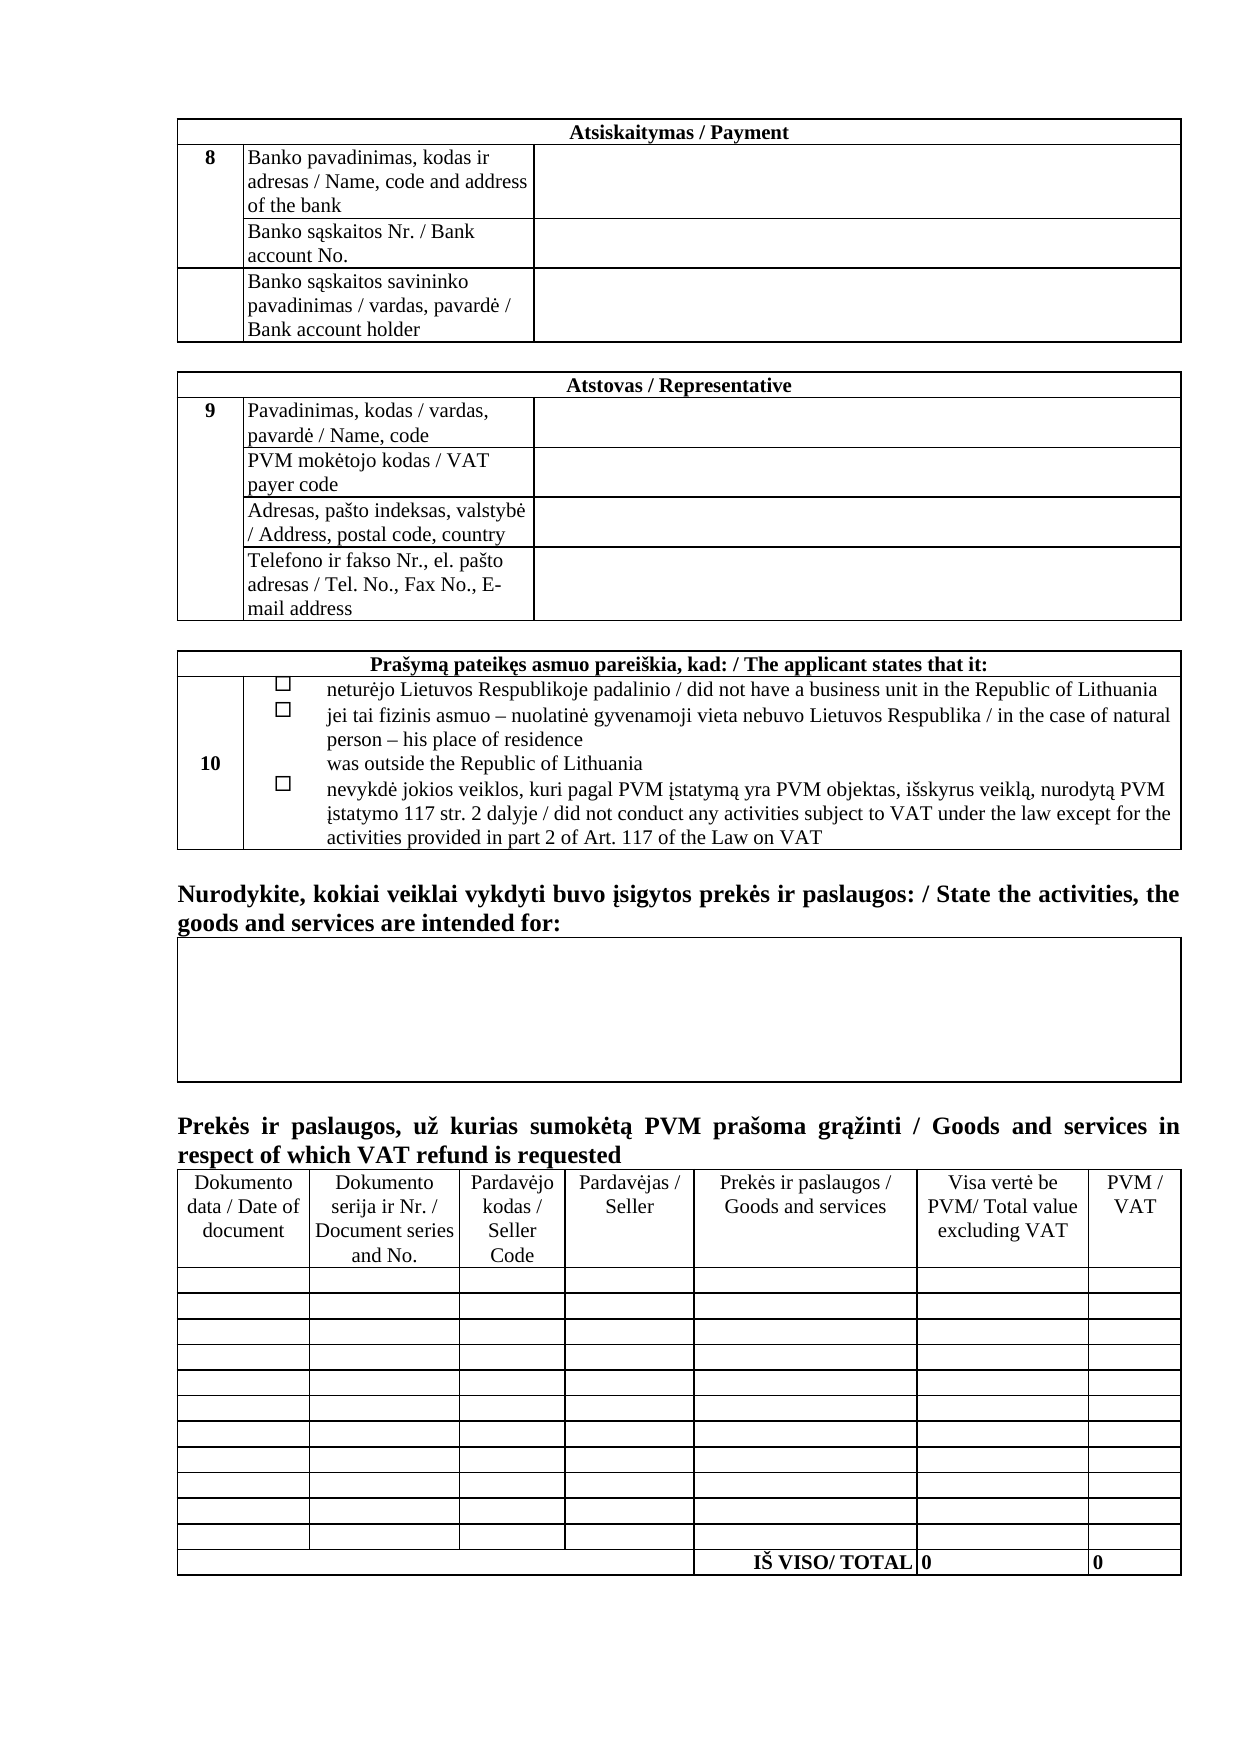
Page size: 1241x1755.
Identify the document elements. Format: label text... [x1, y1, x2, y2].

table_cell [566, 1371, 693, 1395]
table_cell [535, 398, 1180, 447]
table_cell [1089, 1422, 1180, 1446]
table_cell jei tai fizinis asmuo – nuolatinė gyvenamoji vieta nebuvo Lietuvos Respublika / in the case of natural person – his place of residence was outside the Republic of Lithuania [323, 701, 1180, 775]
table_cell [1089, 1320, 1180, 1343]
table_cell [178, 269, 243, 341]
table_header Atstovas / Representative [178, 373, 1180, 397]
table_header Pardavėjas / Seller [566, 1170, 693, 1267]
table_cell [1089, 1396, 1180, 1420]
table_cell IŠ VISO/ TOTAL [695, 1550, 916, 1574]
table_cell [460, 1396, 564, 1420]
table_cell 0 [1089, 1550, 1180, 1574]
table_cell 10 [178, 677, 243, 849]
table_cell 0 [918, 1550, 1088, 1574]
table_cell Pavadinimas, kodas / vardas, pavardė / Name, code [244, 398, 533, 447]
table_cell [178, 1499, 309, 1523]
table_cell nevykdė jokios veiklos, kuri pagal PVM įstatymą yra PVM objektas, išskyrus veiklą, nurodytą PVM įstatymo 117 str. 2 dalyje / did not conduct any activities subject to VAT under the law except for the activities provided in part 2 of Art. 117 of the Law on VAT [323, 775, 1180, 849]
table_cell [178, 1422, 309, 1446]
table_header PVM / VAT [1089, 1170, 1180, 1267]
table_cell [566, 1345, 693, 1369]
table_cell [918, 1448, 1088, 1472]
table_cell [178, 1345, 309, 1369]
table_cell [310, 1422, 459, 1446]
table_cell [310, 1268, 459, 1292]
table_cell [1089, 1448, 1180, 1472]
table_cell [178, 1371, 309, 1395]
table_cell [1089, 1473, 1180, 1497]
table_cell [460, 1294, 564, 1318]
table_cell Telefono ir fakso Nr., el. pašto adresas / Tel. No., Fax No., E-mail address [244, 548, 533, 620]
table_cell Banko sąskaitos savininko pavadinimas / vardas, pavardė / Bank account holder [244, 269, 533, 341]
table_cell [460, 1422, 564, 1446]
table_cell [1089, 1499, 1180, 1523]
table_cell [460, 1448, 564, 1472]
table_cell [695, 1396, 916, 1420]
table_cell [535, 145, 1180, 217]
table_cell Adresas, pašto indeksas, valstybė / Address, postal code, country [244, 498, 533, 546]
table_cell [535, 219, 1180, 267]
table_cell [566, 1473, 693, 1497]
table_cell Banko pavadinimas, kodas ir adresas / Name, code and address of the bank [244, 145, 533, 217]
table_cell [1089, 1294, 1180, 1318]
table_cell [695, 1320, 916, 1343]
table_cell [310, 1371, 459, 1395]
table_cell [178, 1268, 309, 1292]
table_cell [460, 1345, 564, 1369]
table_cell [178, 1473, 309, 1497]
table_cell [566, 1320, 693, 1343]
table_cell [918, 1320, 1088, 1343]
table_cell [566, 1396, 693, 1420]
table_cell [310, 1345, 459, 1369]
table_cell [178, 1550, 693, 1574]
table_cell Banko sąskaitos Nr. / Bank account No. [244, 219, 533, 267]
table_cell PVM mokėtojo kodas / VAT payer code [244, 448, 533, 496]
table_cell [310, 1499, 459, 1523]
table_cell [918, 1422, 1088, 1446]
table_cell [566, 1499, 693, 1523]
table_cell [460, 1371, 564, 1395]
table_cell [918, 1396, 1088, 1420]
table_cell [918, 1499, 1088, 1523]
table_header [178, 938, 1180, 1081]
table_cell [695, 1448, 916, 1472]
table_cell [178, 1525, 309, 1548]
table_cell [695, 1294, 916, 1318]
table_cell [695, 1473, 916, 1497]
table_header Prekės ir paslaugos / Goods and services [695, 1170, 916, 1267]
table_cell [566, 1268, 693, 1292]
table_cell [1089, 1268, 1180, 1292]
table_cell [460, 1525, 564, 1548]
table_cell [535, 269, 1180, 341]
table_header Pardavėjo kodas / Seller Code [460, 1170, 564, 1267]
table_cell [566, 1448, 693, 1472]
table_cell [310, 1473, 459, 1497]
table_cell [918, 1294, 1088, 1318]
table_header Dokumento data / Date of document [178, 1170, 309, 1267]
table_cell [460, 1320, 564, 1343]
table_cell [178, 1294, 309, 1318]
table_cell [918, 1268, 1088, 1292]
table_cell 9 [178, 398, 243, 620]
table_cell [695, 1268, 916, 1292]
table_cell [566, 1294, 693, 1318]
table_cell [918, 1473, 1088, 1497]
table_cell [535, 548, 1180, 620]
table_cell [310, 1448, 459, 1472]
table_cell [1089, 1345, 1180, 1369]
text Prekės ir paslaugos, už kurias sumokėtą PVM prašoma grąžinti / Goods and services in respect of which VAT refund is requested [177, 1111, 1181, 1169]
table_cell [460, 1268, 564, 1292]
table_cell  [244, 677, 322, 701]
table_cell [566, 1422, 693, 1446]
table_cell [178, 1396, 309, 1420]
table_cell [695, 1422, 916, 1446]
table_cell 8 [178, 145, 243, 267]
table_cell [695, 1499, 916, 1523]
table_cell [460, 1499, 564, 1523]
table_cell [1089, 1525, 1180, 1548]
table_cell [460, 1473, 564, 1497]
table_header Atsiskaitymas / Payment [178, 120, 1180, 144]
table_cell neturėjo Lietuvos Respublikoje padalinio / did not have a business unit in the Republic of Lithuania [323, 677, 1180, 701]
table_header Visa vertė be PVM/ Total value excluding VAT [918, 1170, 1088, 1267]
table_cell [695, 1525, 916, 1548]
table_cell [310, 1294, 459, 1318]
table_cell [695, 1371, 916, 1395]
table_cell [535, 498, 1180, 546]
table_header Prašymą pateikęs asmuo pareiškia, kad: / The applicant states that it: [178, 652, 1180, 676]
table_cell [695, 1345, 916, 1369]
table_cell [918, 1345, 1088, 1369]
table_cell [918, 1371, 1088, 1395]
text Nurodykite, kokiai veiklai vykdyti buvo įsigytos prekės ir paslaugos: / State the activities, the goods and services are intended for: [177, 879, 1181, 937]
table_cell [566, 1525, 693, 1548]
table_header Dokumento serija ir Nr. / Document series and No. [310, 1170, 459, 1267]
table_cell [1089, 1371, 1180, 1395]
table_cell [178, 1320, 309, 1343]
table_cell  [244, 775, 322, 849]
table_cell  [244, 701, 322, 775]
table_cell [178, 1448, 309, 1472]
table_cell [918, 1525, 1088, 1548]
table_cell [310, 1320, 459, 1343]
table_cell [310, 1525, 459, 1548]
table_cell [535, 448, 1180, 496]
table_cell [310, 1396, 459, 1420]
